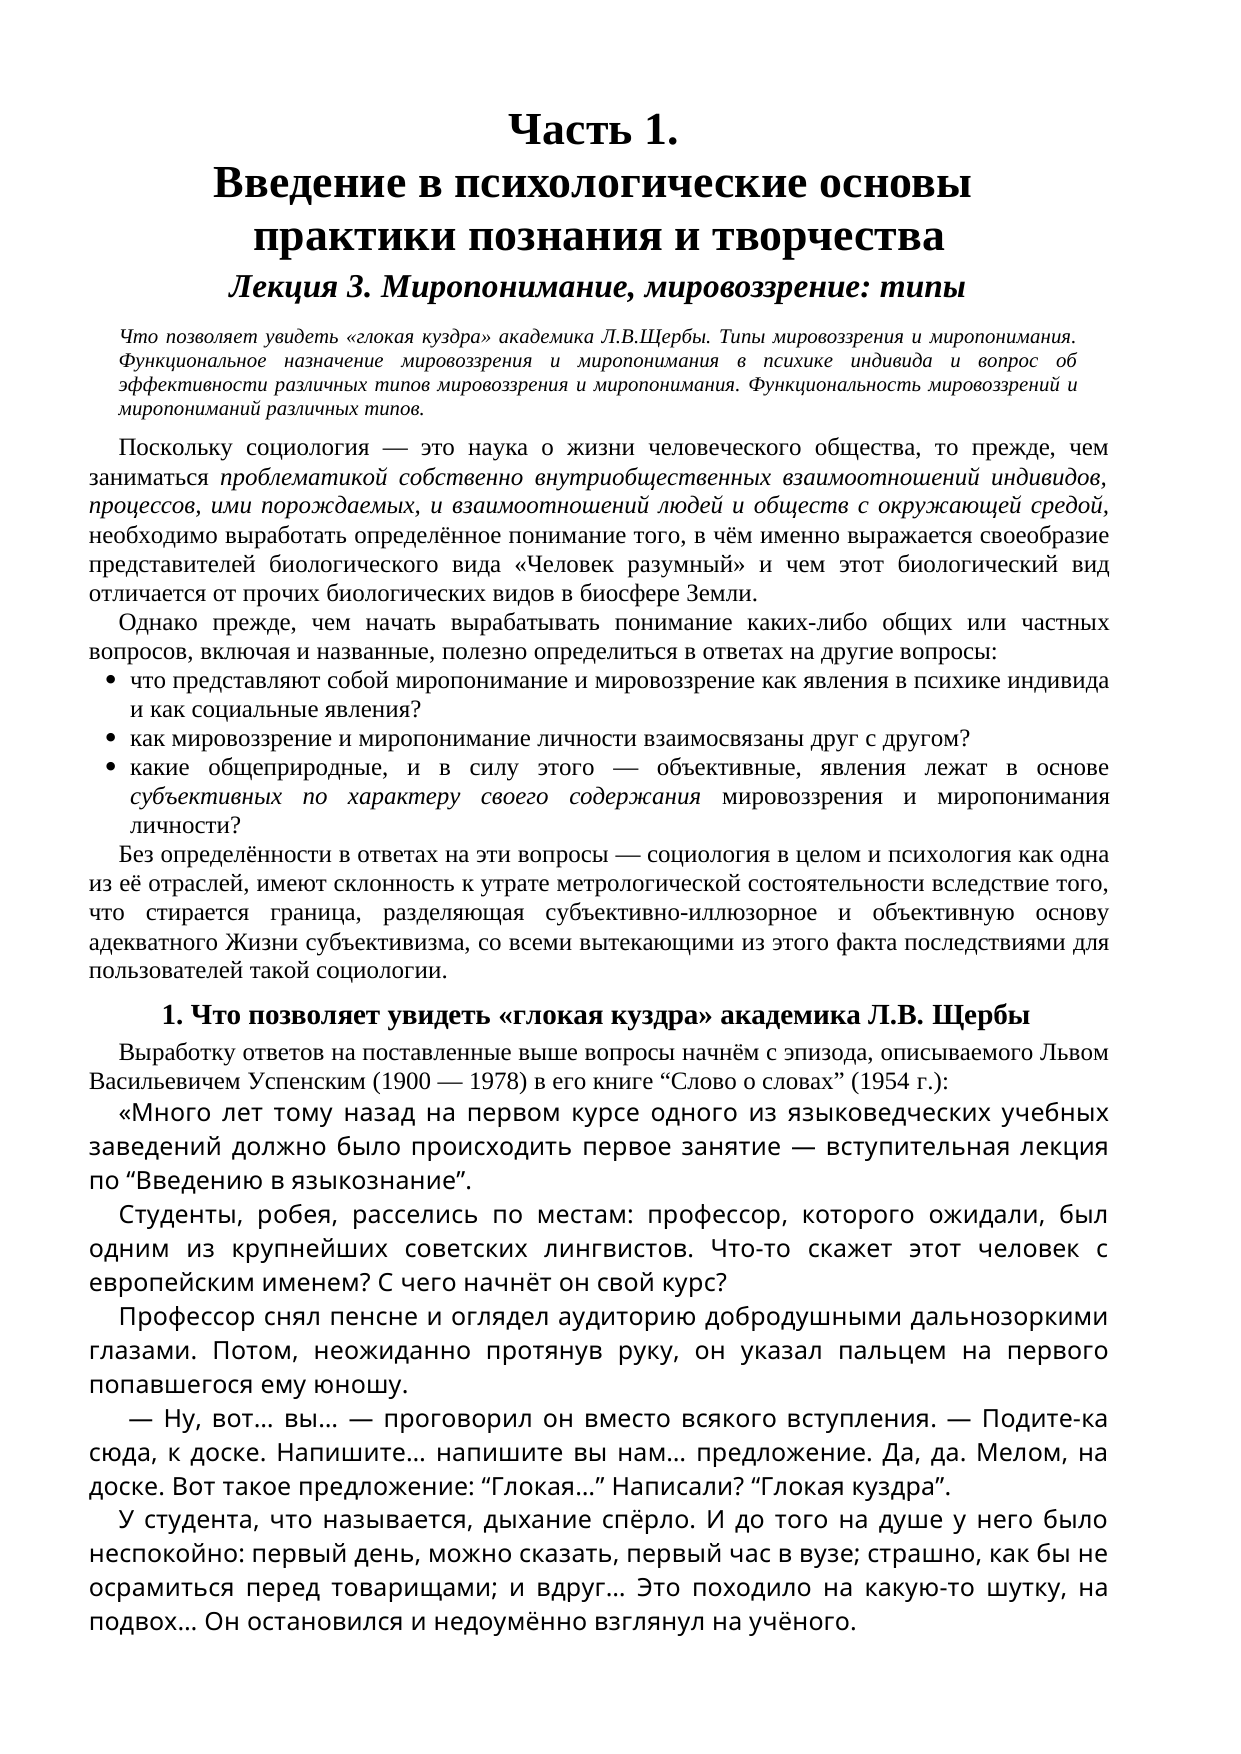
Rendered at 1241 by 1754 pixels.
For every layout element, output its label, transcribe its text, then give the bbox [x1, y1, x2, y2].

text Однако прежде, чем начать вырабатывать понимание каких-либо общих или частных вопросов, включая и названные, полезно определиться в ответах на другие вопросы: [89, 607, 1110, 665]
list что представляют собой миропонимание и мировоззрение как явления в психике индивида и как социальные явления? [106, 665, 1110, 723]
subtitle Лекция 3. Миропонимание, мировоззрение: типы [89, 266, 1110, 305]
text — Ну, вот… вы… — проговорил он вместо всякого вступления. — Подите-ка сюда, к доске. Напишите… напишите вы нам… предложение. Да, да. Мелом, на доске. Вот такое предложение: “Глокая…” Написали? “Глокая куздра”. [89, 1401, 1110, 1502]
subtitle 1. Что позволяет увидеть «глокая куздра» академика Л.В. Щербы [89, 997, 1110, 1031]
subtitle Часть 1. Введение в психологические основы практики познания и творчества [89, 101, 1110, 260]
list как мировоззрение и миропонимание личности взаимосвязаны друг с другом? [106, 723, 1110, 752]
list какие общеприродные, и в силу этого — объективные, явления лежат в основе субъективных по характеру своего содержания мировоззрения и миропонимания личности? [106, 752, 1110, 839]
text Выработку ответов на поставленные выше вопросы начнём с эпизода, описываемого Львом Васильевичем Успенским (1900 — 1978) в его книге “Слово о словах” (1954 г.): [89, 1037, 1110, 1095]
text Что позволяет увидеть «глокая куздра» академика Л.В.Щербы. Типы мировоззрения и миропонимания. Функциональное назначение мировоззрения и миропонимания в психике индивида и вопрос об эффективности различных типов мировоззрения и миропонимания. Функциональность мировоззрений и миропониманий различных типов. [118, 323, 1081, 420]
text У студента, что называется, дыхание спёрло. И до того на душе у него было неспокойно: первый день, можно сказать, первый час в вузе; страшно, как бы не осрамиться перед товарищами; и вдруг… Это походило на какую-то шутку, на подвох… Он остановился и недоумённо взглянул на учёного. [89, 1502, 1110, 1638]
text «Много лет тому назад на первом курсе одного из языковедческих учебных заведений должно было происходить первое занятие — вступительная лекция по “Введению в языкознание”. [89, 1095, 1110, 1197]
text Поскольку социология — это наука о жизни человеческого общества, то прежде, чем заниматься проблематикой собственно внутриобщественных взаимоотношений индивидов, процессов, ими порождаемых, и взаимоотношений людей и обществ с окружающей средой, необходимо выработать определённое понимание того, в чём именно выражается своеобразие представителей биологического вида «Человек разумный» и чем этот биологический вид отличается от прочих биологических видов в биосфере Земли. [89, 432, 1110, 607]
text Студенты, робея, расселись по местам: профессор, которого ожидали, был одним из крупнейших советских лингвистов. Что-то скажет этот человек с европейским именем? С чего начнёт он свой курс? [89, 1197, 1110, 1299]
text Без определённости в ответах на эти вопросы — социология в целом и психология как одна из её отраслей, имеют склонность к утрате метрологической состоятельности вследствие того, что стирается граница, разделяющая субъективно-иллюзорное и объективную основу адекватного Жизни субъективизма, со всеми вытекающими из этого факта последствиями для пользователей такой социологии. [89, 839, 1110, 984]
text Профессор снял пенсне и оглядел аудиторию добродушными дальнозоркими глазами. Потом, неожиданно протянув руку, он указал пальцем на первого попавшегося ему юношу. [89, 1299, 1110, 1401]
